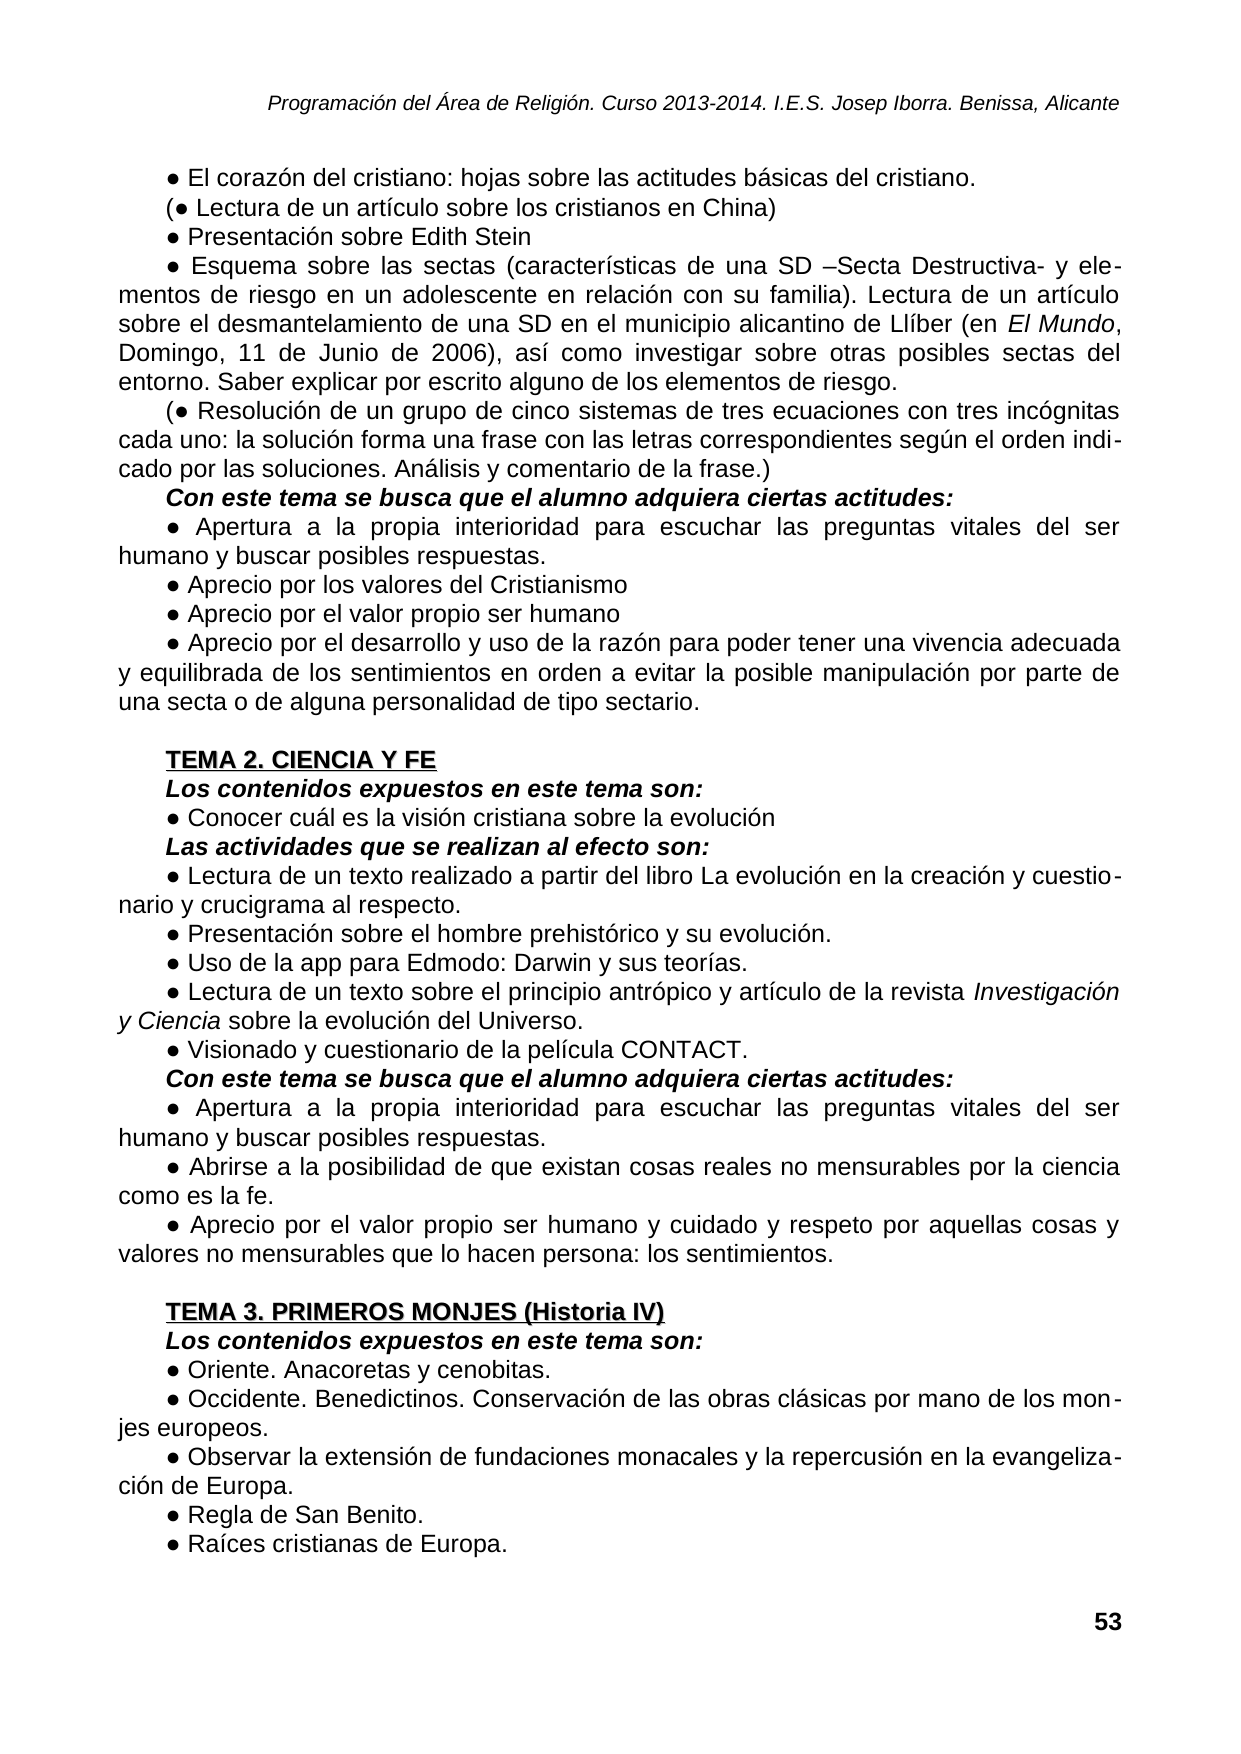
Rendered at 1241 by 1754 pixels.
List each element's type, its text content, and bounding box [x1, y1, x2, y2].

text ● Esquema sobre las sectas (características de una SD –Secta Destructiva- y ele­mentos de riesgo en un adolescente en relación con su familia). Lectura de un artículo so­bre el desmantelamiento de una SD en el municipio alicantino de Llíber (en El Mundo, Do­mingo, 11 de Junio de 2006), así como investigar sobre otras posibles sectas del entorno. Saber explicar por escrito alguno de los elementos de riesgo. [118, 251, 1122, 396]
text (● Resolución de un grupo de cinco sistemas de tres ecuaciones con tres incógnitas cada uno: la solución forma una frase con las letras correspondientes según el orden indi­cado por las soluciones. Análisis y comentario de la frase.) [118, 396, 1122, 483]
text ● Oriente. Anacoretas y cenobitas. [118, 1355, 1122, 1384]
text ● Presentación sobre Edith Stein [118, 221, 1122, 251]
text ● Occidente. Benedictinos. Conservación de las obras clásicas por mano de los mon­jes europeos. [118, 1384, 1122, 1442]
text ● Abrirse a la posibilidad de que existan cosas reales no mensurables por la ciencia como es la fe. [118, 1151, 1122, 1209]
text Los contenidos expuestos en este tema son: [118, 774, 1122, 803]
text (● Lectura de un artículo sobre los cristianos en China) [118, 192, 1122, 221]
text TEMA 3. PRIMEROS MONJES (Historia IV) [118, 1297, 1122, 1326]
text ● Uso de la app para Edmodo: Darwin y sus teorías. [118, 948, 1122, 977]
text Las actividades que se realizan al efecto son: [118, 832, 1122, 861]
text ● Presentación sobre el hombre prehistórico y su evolución. [118, 919, 1122, 948]
text ● Aprecio por el valor propio ser humano [118, 599, 1122, 628]
text ● Apertura a la propia interioridad para escuchar las preguntas vitales del ser humano y buscar posibles respuestas. [118, 512, 1122, 570]
text ● Aprecio por el valor propio ser humano y cuidado y respeto por aquellas cosas y va­lores no mensurables que lo hacen persona: los sentimientos. [118, 1209, 1122, 1268]
text ● El corazón del cristiano: hojas sobre las actitudes básicas del cristiano. [118, 163, 1122, 192]
text ● Regla de San Benito. [118, 1500, 1122, 1529]
text Los contenidos expuestos en este tema son: [118, 1326, 1122, 1355]
text ● Aprecio por el desarrollo y uso de la razón para poder tener una vivencia adecuada y equilibrada de los sentimientos en orden a evitar la posible manipulación por parte de una secta o de alguna personalidad de tipo sectario. [118, 628, 1122, 716]
text Con este tema se busca que el alumno adquiera ciertas actitudes: [118, 483, 1122, 512]
text ● Observar la extensión de fundaciones monacales y la repercusión en la evangeliza­ción de Europa. [118, 1442, 1122, 1500]
text ● Apertura a la propia interioridad para escuchar las preguntas vitales del ser humano y buscar posibles respuestas. [118, 1093, 1122, 1151]
text ● Conocer cuál es la visión cristiana sobre la evolución [118, 803, 1122, 832]
text ● Lectura de un texto realizado a partir del libro La evolución en la creación y cuestio­nario y crucigrama al respecto. [118, 861, 1122, 919]
text ● Lectura de un texto sobre el principio antrópico y artículo de la revista Investigación y Ciencia sobre la evolución del Universo. [118, 977, 1122, 1035]
text ● Visionado y cuestionario de la película CONTACT. [118, 1035, 1122, 1064]
text Con este tema se busca que el alumno adquiera ciertas actitudes: [118, 1064, 1122, 1093]
text TEMA 2. CIENCIA Y FE [118, 744, 1122, 774]
text ● Raíces cristianas de Europa. [118, 1529, 1122, 1558]
text ● Aprecio por los valores del Cristianismo [118, 570, 1122, 599]
